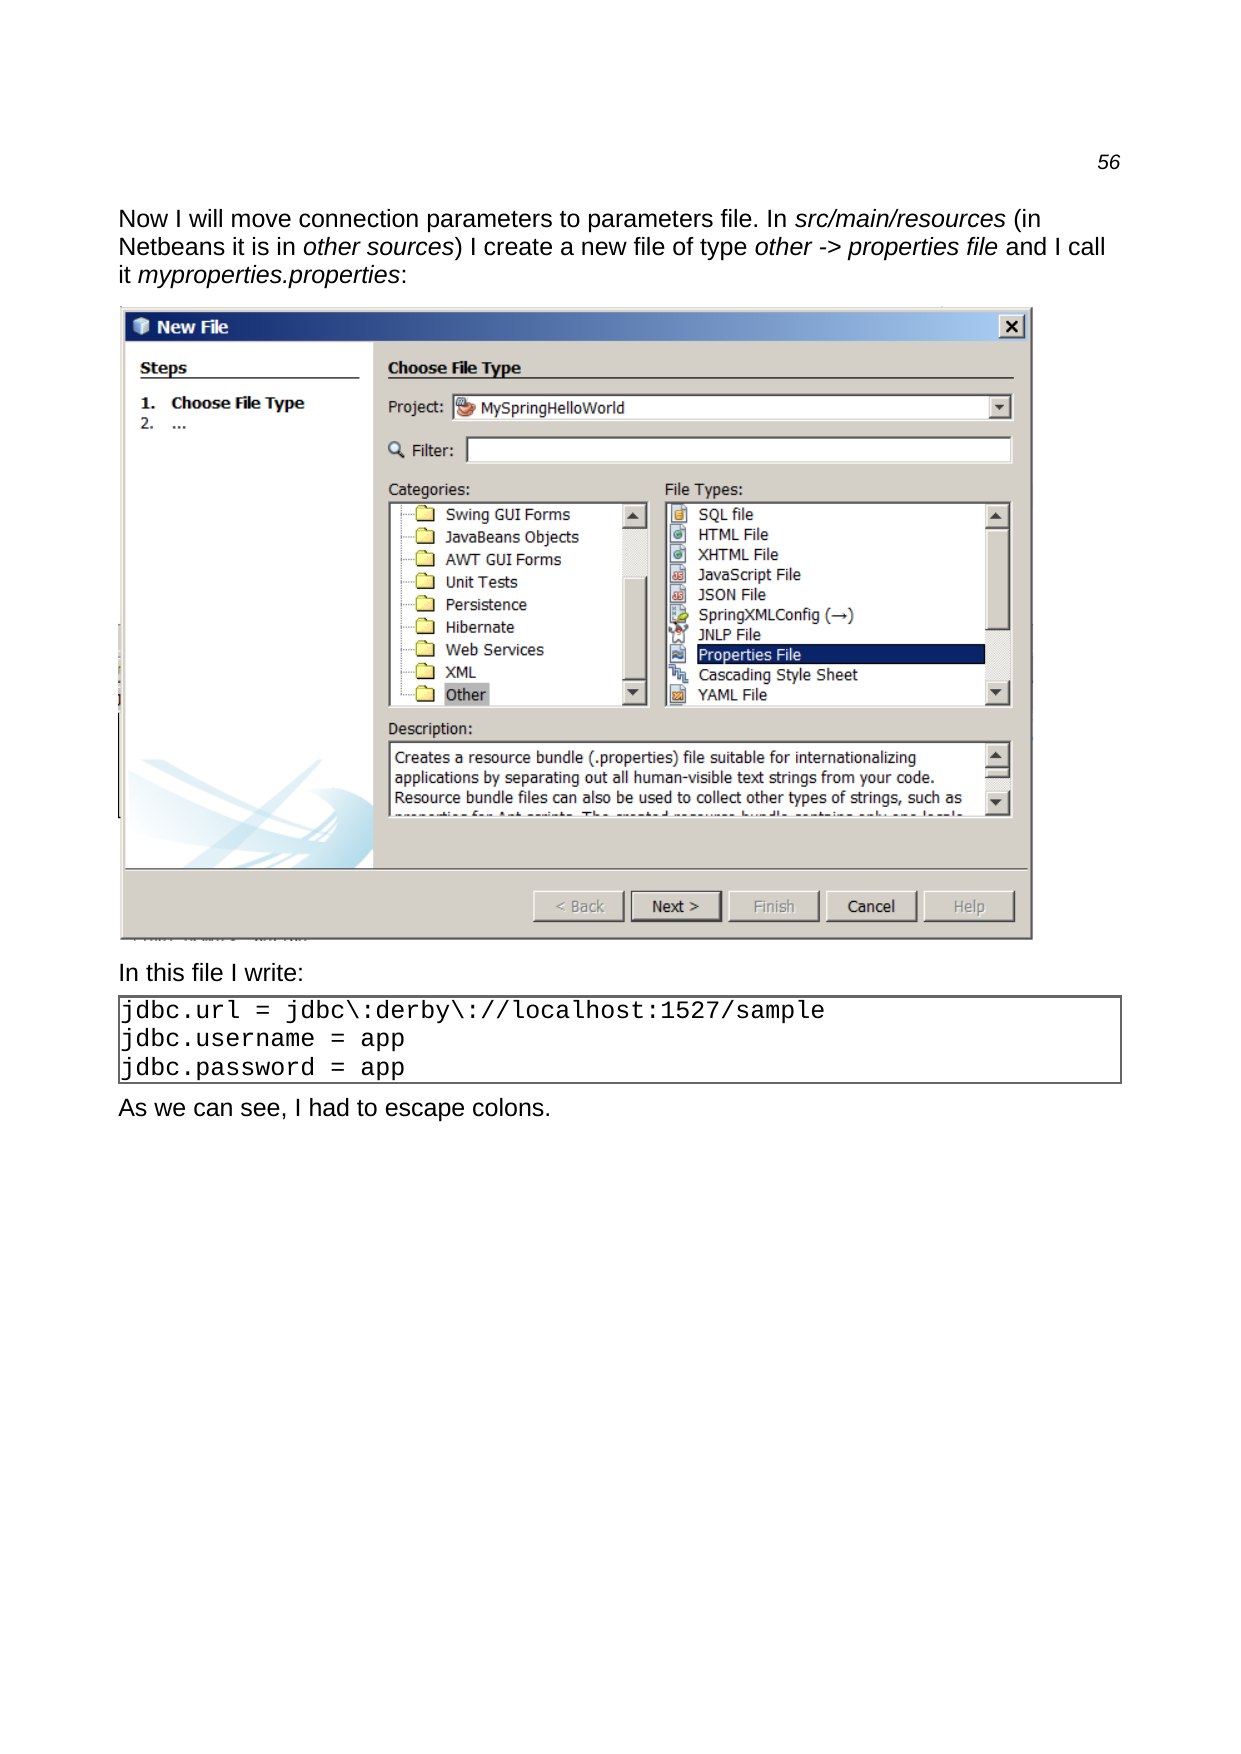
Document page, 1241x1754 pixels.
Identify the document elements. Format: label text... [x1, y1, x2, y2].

text In this file I write: [118, 958, 1122, 986]
text jdbc.password = app [120, 1052, 1120, 1082]
text jdbc.url = jdbc\:derby\://localhost:1527/sample [120, 998, 1120, 1024]
text jdbc.username = app [120, 1024, 1120, 1052]
text As we can see, I had to escape colons. [118, 1093, 1122, 1121]
text Now I will move connection parameters to parameters file. In src/main/resources (in Netbeans it is in other sources) I create a new file of type other -> properties file and I call it myproperties.properties: [118, 205, 1122, 289]
picture [118, 306, 1034, 941]
